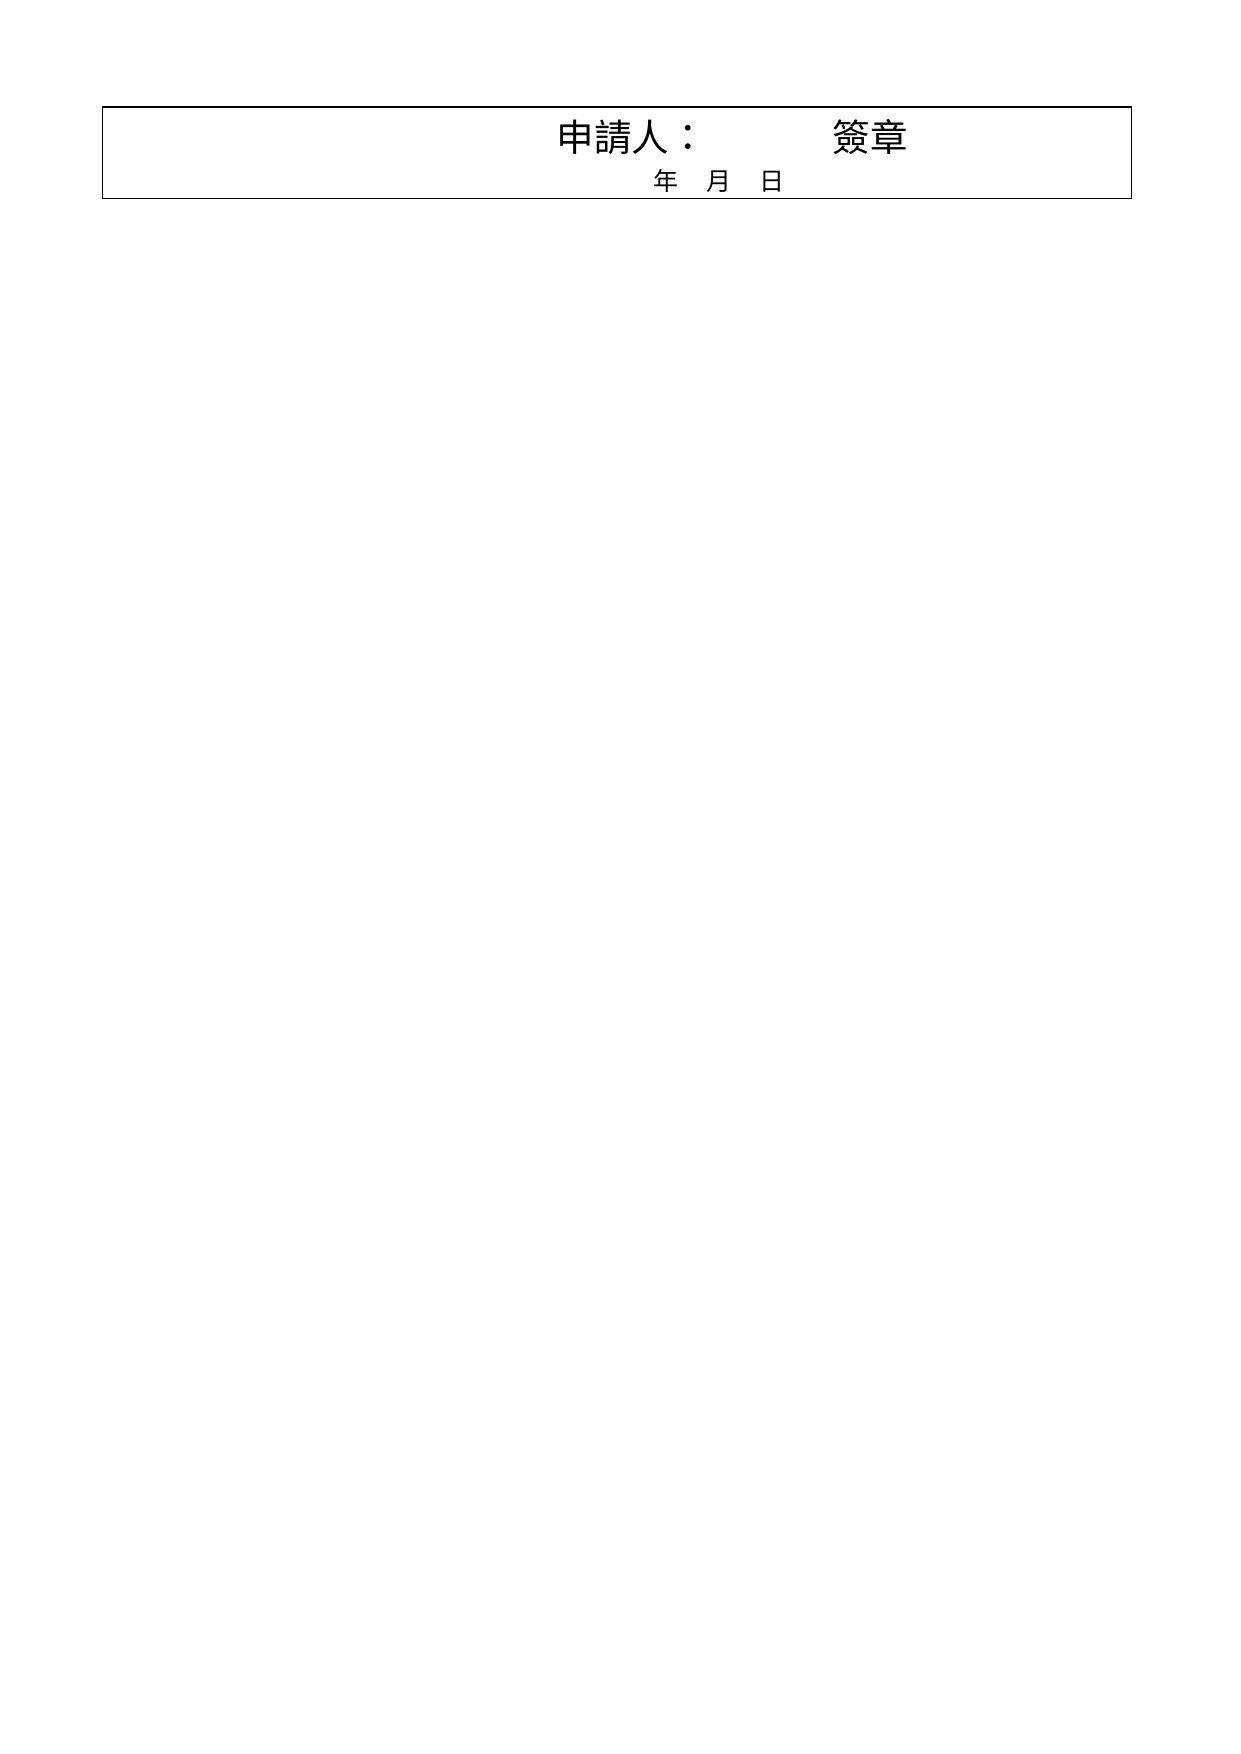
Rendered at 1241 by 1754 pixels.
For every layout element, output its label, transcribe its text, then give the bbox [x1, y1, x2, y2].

table_cell 申請人： 簽章 年 月 日 [103, 108, 1131, 198]
